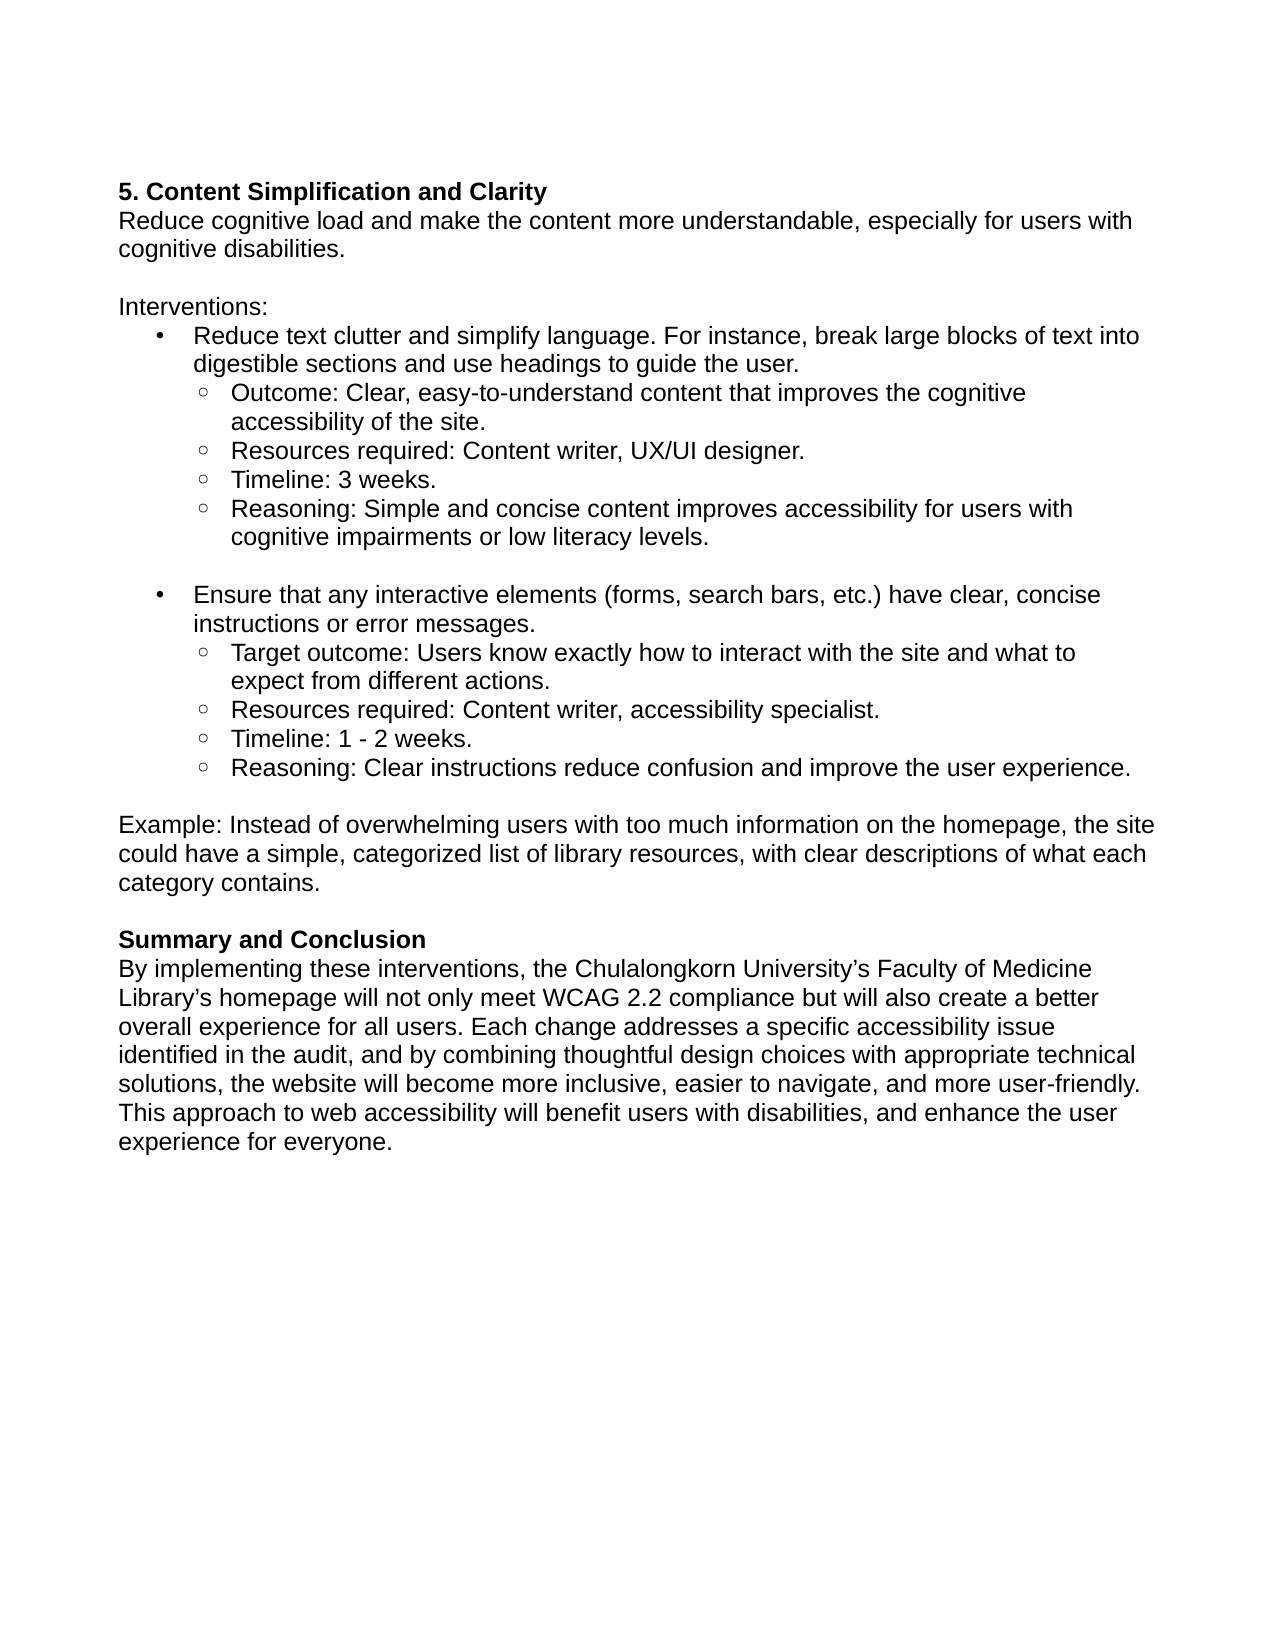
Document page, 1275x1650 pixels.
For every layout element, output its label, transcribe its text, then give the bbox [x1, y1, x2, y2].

list Timeline: 3 weeks. [193, 465, 1157, 493]
list Resources required: Content writer, accessibility specialist. [193, 695, 1157, 724]
text Reduce cognitive load and make the content more understandable, especially for users with cognitive disabilities. [118, 206, 1157, 263]
text Example: Instead of overwhelming users with too much information on the homepage, the site could have a simple, categorized list of library resources, with clear descriptions of what each category contains. [118, 810, 1157, 897]
list Outcome: Clear, easy-to-understand content that improves the cognitive accessibility of the site. [193, 378, 1157, 436]
text By implementing these interventions, the Chulalongkorn University’s Faculty of Medicine Library’s homepage will not only meet WCAG 2.2 compliance but will also create a better overall experience for all users. Each change addresses a specific accessibility issue identified in the audit, and by combining thoughtful design choices with appropriate technical solutions, the website will become more inclusive, easier to navigate, and more user-friendly. This approach to web accessibility will benefit users with disabilities, and enhance the user experience for everyone. [118, 954, 1157, 1155]
text Summary and Conclusion [118, 925, 1157, 954]
list Reduce text clutter and simplify language. For instance, break large blocks of text into digestible sections and use headings to guide the user. [156, 321, 1157, 378]
list Reasoning: Simple and concise content improves accessibility for users with cognitive impairments or low literacy levels. [193, 493, 1157, 551]
list Timeline: 1 - 2 weeks. [193, 724, 1157, 753]
text 5. Content Simplification and Clarity [118, 177, 1157, 206]
list Target outcome: Users know exactly how to interact with the site and what to expect from different actions. [193, 637, 1157, 695]
list Ensure that any interactive elements (forms, search bars, etc.) have clear, concise instructions or error messages. [156, 580, 1157, 637]
text Interventions: [118, 292, 1157, 321]
list Resources required: Content writer, UX/UI designer. [193, 436, 1157, 465]
list Reasoning: Clear instructions reduce confusion and improve the user experience. [193, 753, 1157, 782]
